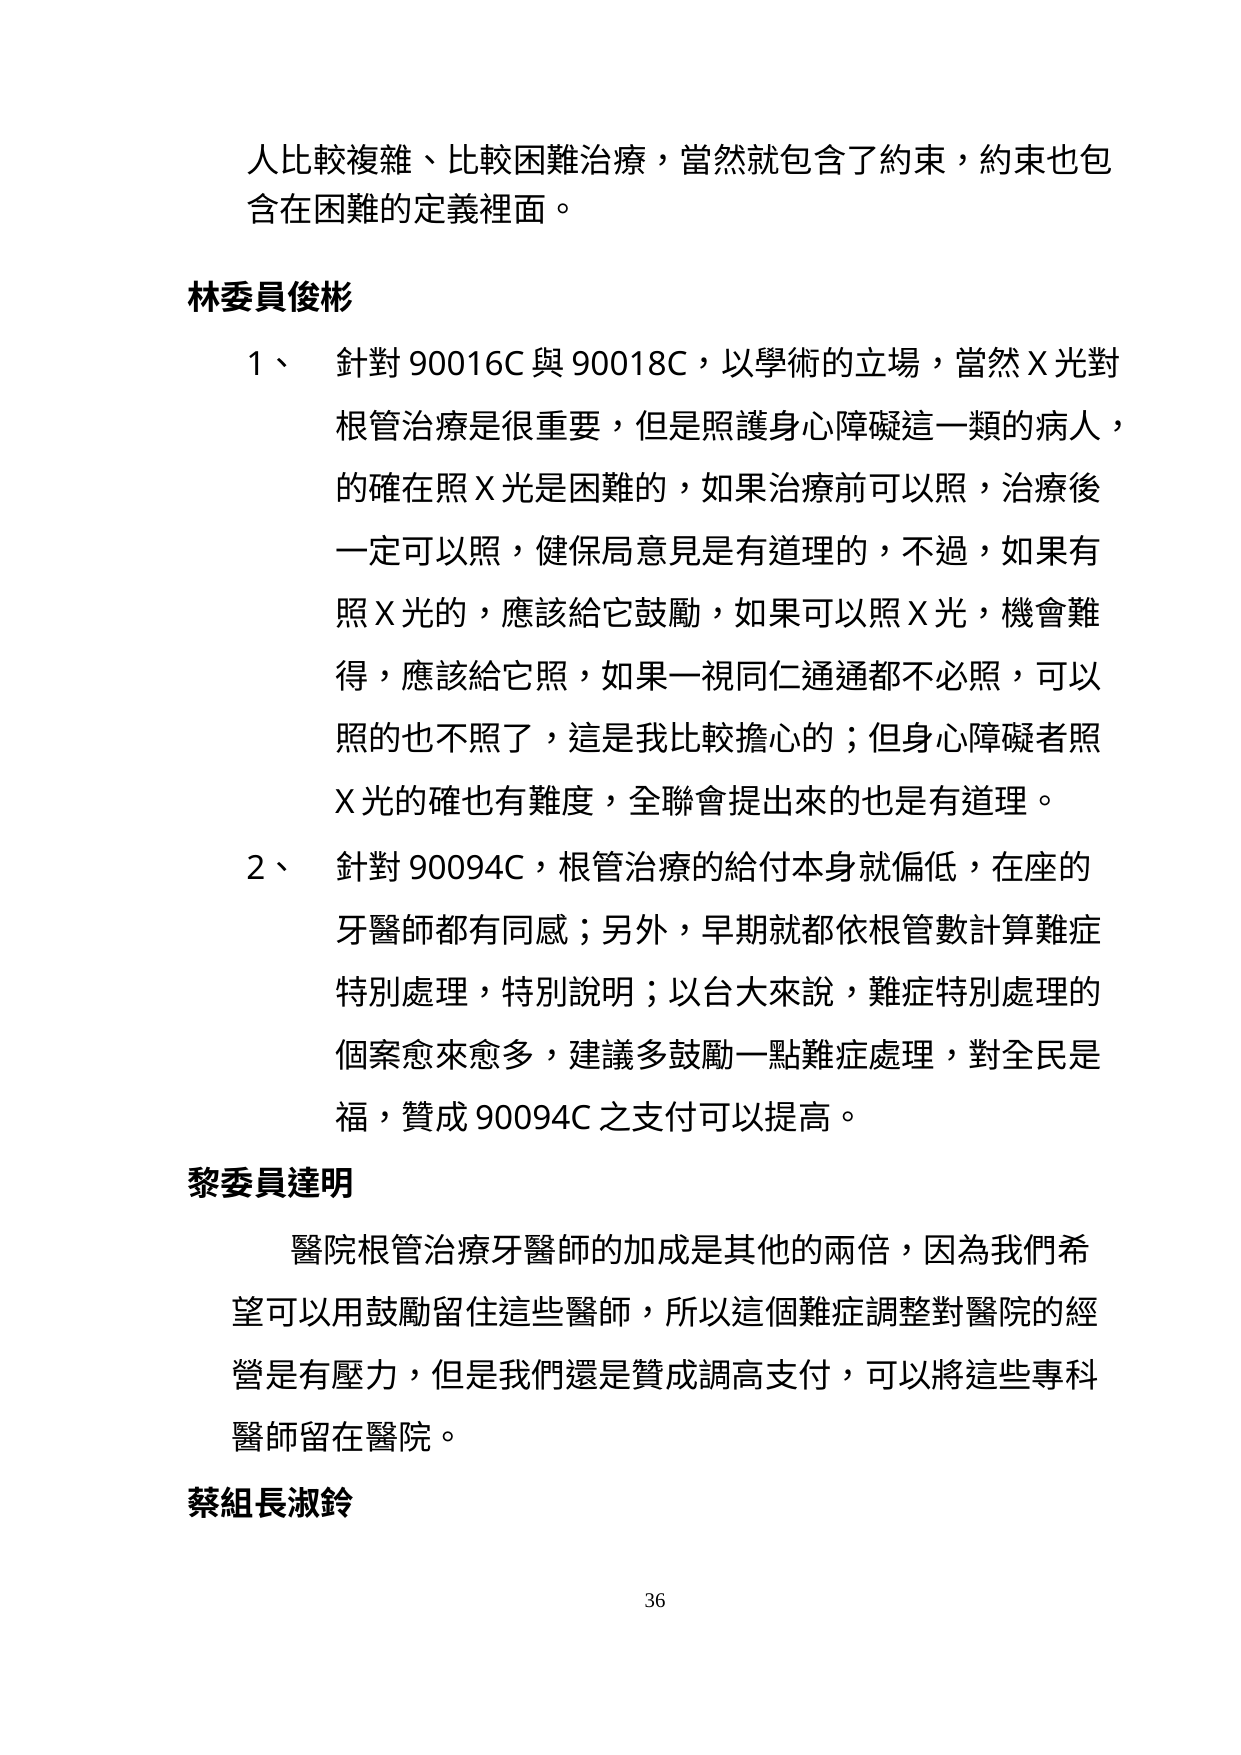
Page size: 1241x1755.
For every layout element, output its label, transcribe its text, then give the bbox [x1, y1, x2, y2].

text 黎委員達明 [187, 1140, 1122, 1202]
list 針對90094C，根管治療的給付本身就偏低，在座的牙醫師都有同感；另外，早期就都依根管數計算難症特別處理，特別說明；以台大來說，難症特別處理的個案愈來愈多，建議多鼓勵一點難症處理，對全民是福，贊成90094C之支付可以提高。 [246, 823, 1122, 1136]
text 人比較複雜、比較困難治療，當然就包含了約束，約束也包含在困難的定義裡面。 [246, 134, 1122, 231]
list 針對90016C與90018C，以學術的立場，當然X光對根管治療是很重要，但是照護身心障礙這一類的病人，的確在照X光是困難的，如果治療前可以照，治療後一定可以照，健保局意見是有道理的，不過，如果有照X光的，應該給它鼓勵，如果可以照X光，機會難得，應該給它照，如果一視同仁通通都不必照，可以照的也不照了，這是我比較擔心的；但身心障礙者照X光的確也有難度，全聯會提出來的也是有道理。 [246, 320, 1122, 820]
text 林委員俊彬 [187, 253, 1122, 316]
text 蔡組長淑鈴 [187, 1460, 1122, 1522]
text 醫院根管治療牙醫師的加成是其他的兩倍，因為我們希望可以用鼓勵留住這些醫師，所以這個難症調整對醫院的經營是有壓力，但是我們還是贊成調高支付，可以將這些專科醫師留在醫院。 [231, 1206, 1122, 1456]
